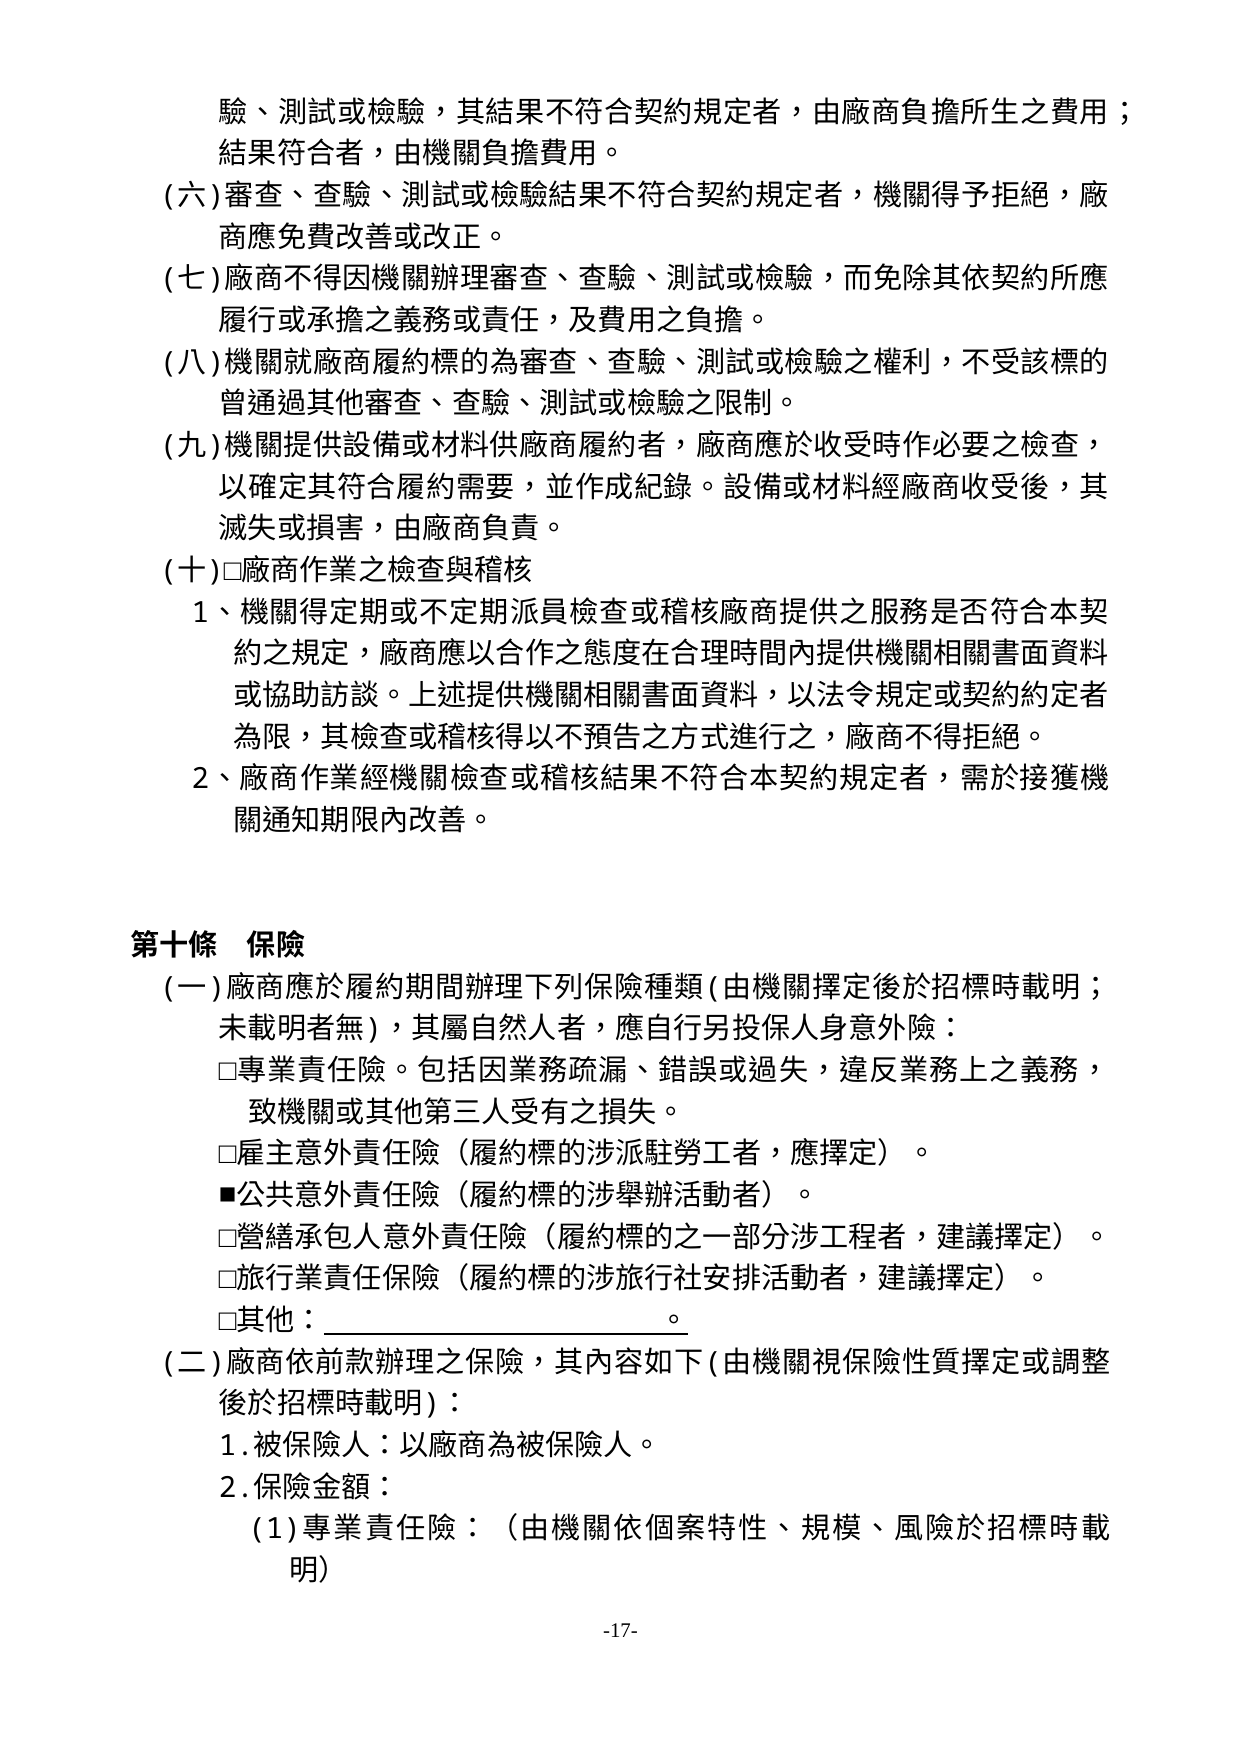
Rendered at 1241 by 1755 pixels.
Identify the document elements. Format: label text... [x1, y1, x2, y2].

text (五)廠商應免費提供機關依契約辦理審查、查驗、測試或檢驗所必須之設備及資料。但契約另有規定者，不在此限。契約規定以外之審查、查驗、測試或檢驗，其結果不符合契約規定者，由廠商負擔所生之費用；結果符合者，由機關負擔費用。 [159, 89, 1110, 172]
text (七)廠商不得因機關辦理審查、查驗、測試或檢驗，而免除其依契約所應履行或承擔之義務或責任，及費用之負擔。 [159, 255, 1110, 339]
text 第十條 保險 [130, 922, 1110, 964]
text □營繕承包人意外責任險（履約標的之一部分涉工程者，建議擇定）。 [218, 1214, 1110, 1255]
text (八)機關就廠商履約標的為審查、查驗、測試或檢驗之權利，不受該標的曾通過其他審查、查驗、測試或檢驗之限制。 [159, 339, 1110, 422]
text □其他： 。 [218, 1297, 1110, 1339]
text □旅行業責任保險（履約標的涉旅行社安排活動者，建議擇定）。 [218, 1255, 1110, 1297]
text 1.被保險人：以廠商為被保險人。 [218, 1422, 1110, 1464]
text 2.保險金額： [218, 1464, 1110, 1505]
text 1、機關得定期或不定期派員檢查或稽核廠商提供之服務是否符合本契約之規定，廠商應以合作之態度在合理時間內提供機關相關書面資料，或協助訪談。上述提供機關相關書面資料，以法令規定或契約約定者為限，其檢查或稽核得以不預告之方式進行之，廠商不得拒絕。 [191, 589, 1110, 755]
text (九)機關提供設備或材料供廠商履約者，廠商應於收受時作必要之檢查，以確定其符合履約需要，並作成紀錄。設備或材料經廠商收受後，其滅失或損害，由廠商負責。 [159, 422, 1110, 547]
text (1)專業責任險：（由機關依個案特性、規模、風險於招標時載明） [248, 1505, 1110, 1589]
text ■公共意外責任險（履約標的涉舉辦活動者）。 [218, 1172, 1110, 1214]
text 2、廠商作業經機關檢查或稽核結果不符合本契約規定者，需於接獲機關通知期限內改善。 [191, 755, 1110, 839]
text □雇主意外責任險（履約標的涉派駐勞工者，應擇定）。 [218, 1130, 1110, 1172]
text (一)廠商應於履約期間辦理下列保險種類(由機關擇定後於招標時載明；未載明者無)，其屬自然人者，應自行另投保人身意外險： [159, 964, 1110, 1047]
text □專業責任險。包括因業務疏漏、錯誤或過失，違反業務上之義務，致機關或其他第三人受有之損失。 [218, 1047, 1110, 1130]
text (二)廠商依前款辦理之保險，其內容如下(由機關視保險性質擇定或調整後於招標時載明)： [159, 1339, 1110, 1422]
text (十)□廠商作業之檢查與稽核 [159, 547, 1110, 589]
text (六)審查、查驗、測試或檢驗結果不符合契約規定者，機關得予拒絕，廠商應免費改善或改正。 [159, 172, 1110, 255]
